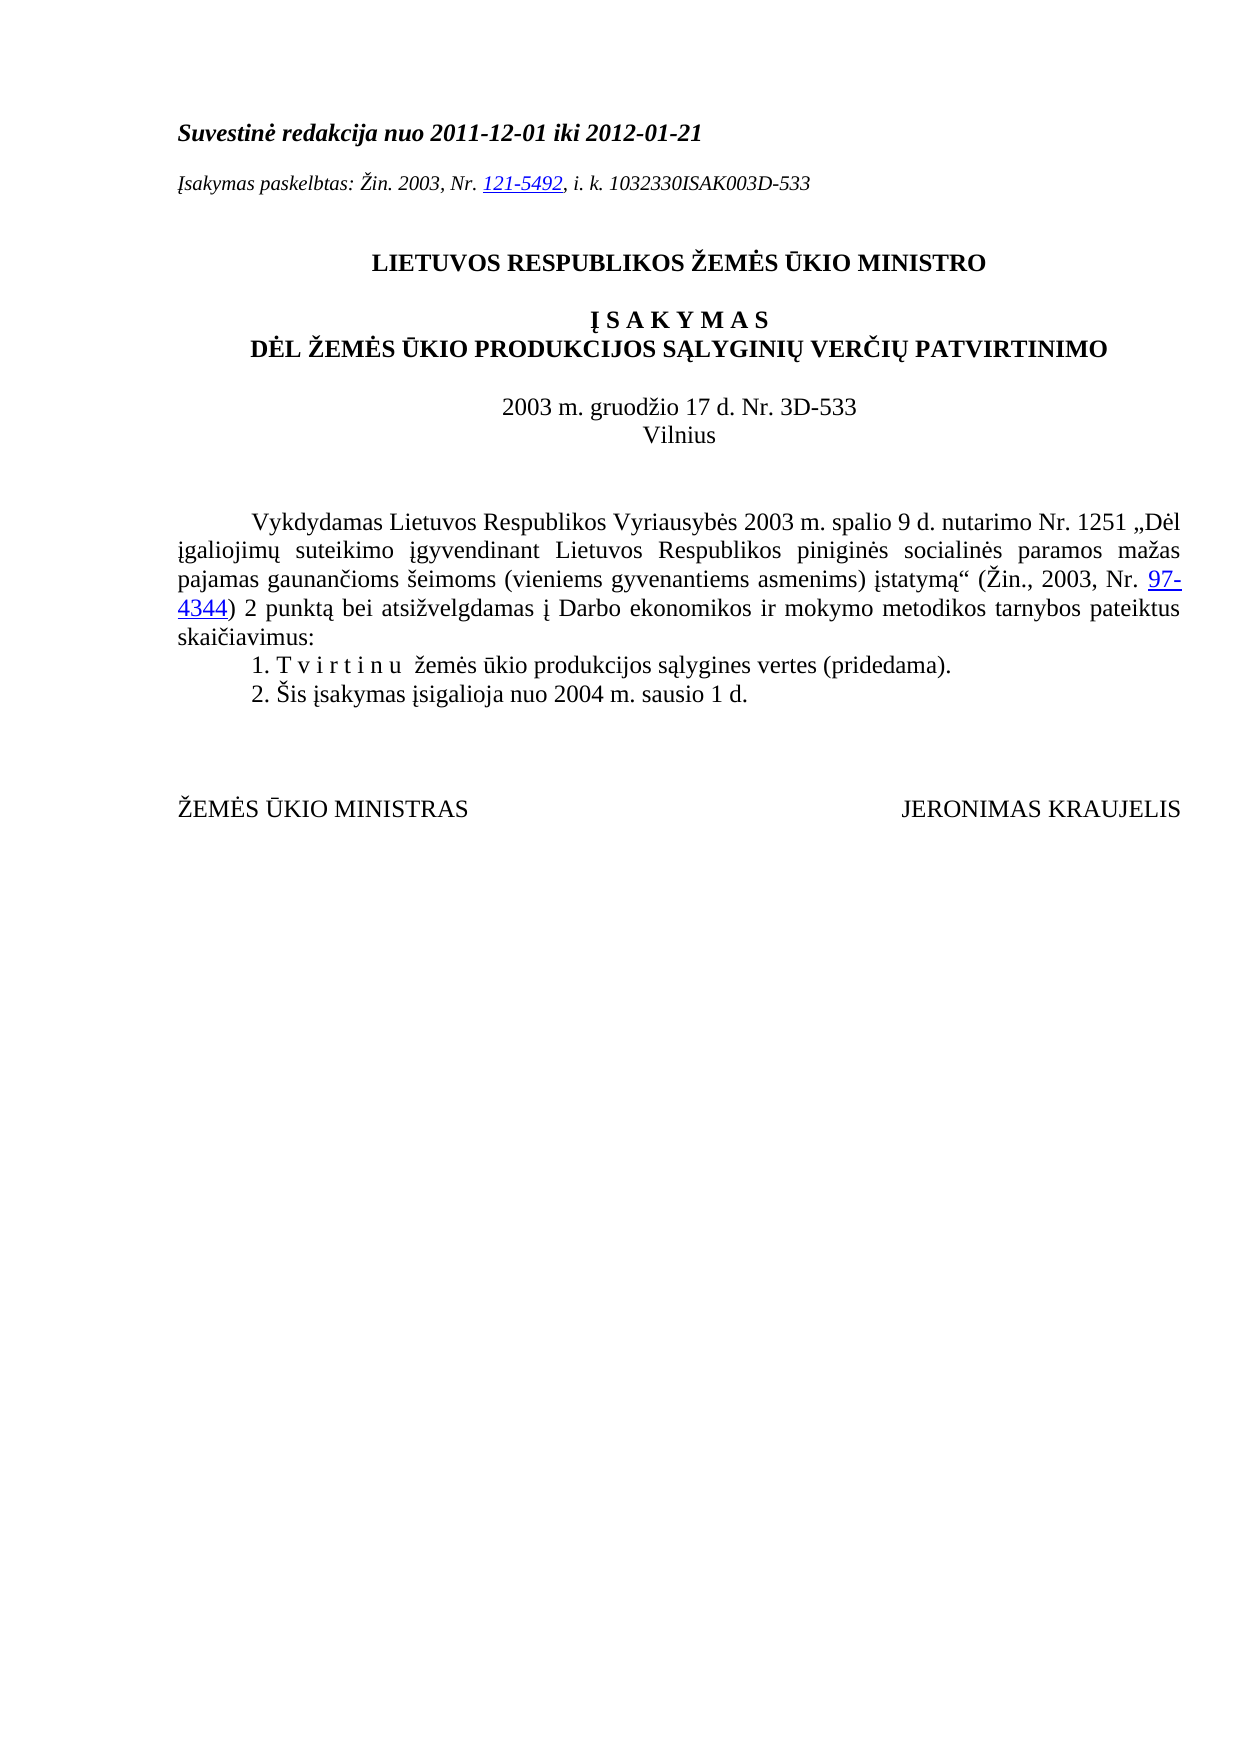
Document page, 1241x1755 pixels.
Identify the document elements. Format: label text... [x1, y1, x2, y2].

text 2003 m. gruodžio 17 d. Nr. 3D-533 [177, 392, 1181, 420]
text Suvestinė redakcija nuo 2011-12-01 iki 2012-01-21 [177, 118, 1181, 147]
text Įsakymas paskelbtas: Žin. 2003, Nr. 121-5492, i. k. 1032330ISAK003D-533 [177, 171, 1181, 195]
text 2. Šis įsakymas įsigalioja nuo 2004 m. sausio 1 d. [177, 679, 1181, 708]
text LIETUVOS RESPUBLIKOS ŽEMĖS ŪKIO MINISTRO [177, 248, 1181, 277]
text DĖL ŽEMĖS ŪKIO PRODUKCIJOS SĄLYGINIŲ VERČIŲ PATVIRTINIMO [177, 334, 1181, 363]
text Vykdydamas Lietuvos Respublikos Vyriausybės 2003 m. spalio 9 d. nutarimo Nr. 1251 „Dėl įgaliojimų suteikimo įgyvendinant Lietuvos Respublikos piniginės socialinės paramos mažas pajamas gaunančioms šeimoms (vieniems gyvenantiems asmenims) įstatymą“ (Žin., 2003, Nr. 97-4344) 2 punktą bei atsižvelgdamas į Darbo ekonomikos ir mokymo metodikos tarnybos pateiktus skaičiavimus: [177, 507, 1181, 650]
text 1. Tvirtinu žemės ūkio produkcijos sąlygines vertes (pridedama). [177, 650, 1181, 679]
text Į S A K Y M A S [177, 305, 1181, 334]
text ŽEMĖS ŪKIO Ministras Jeronimas Kraujelis [177, 794, 1181, 823]
text Vilnius [177, 420, 1181, 449]
